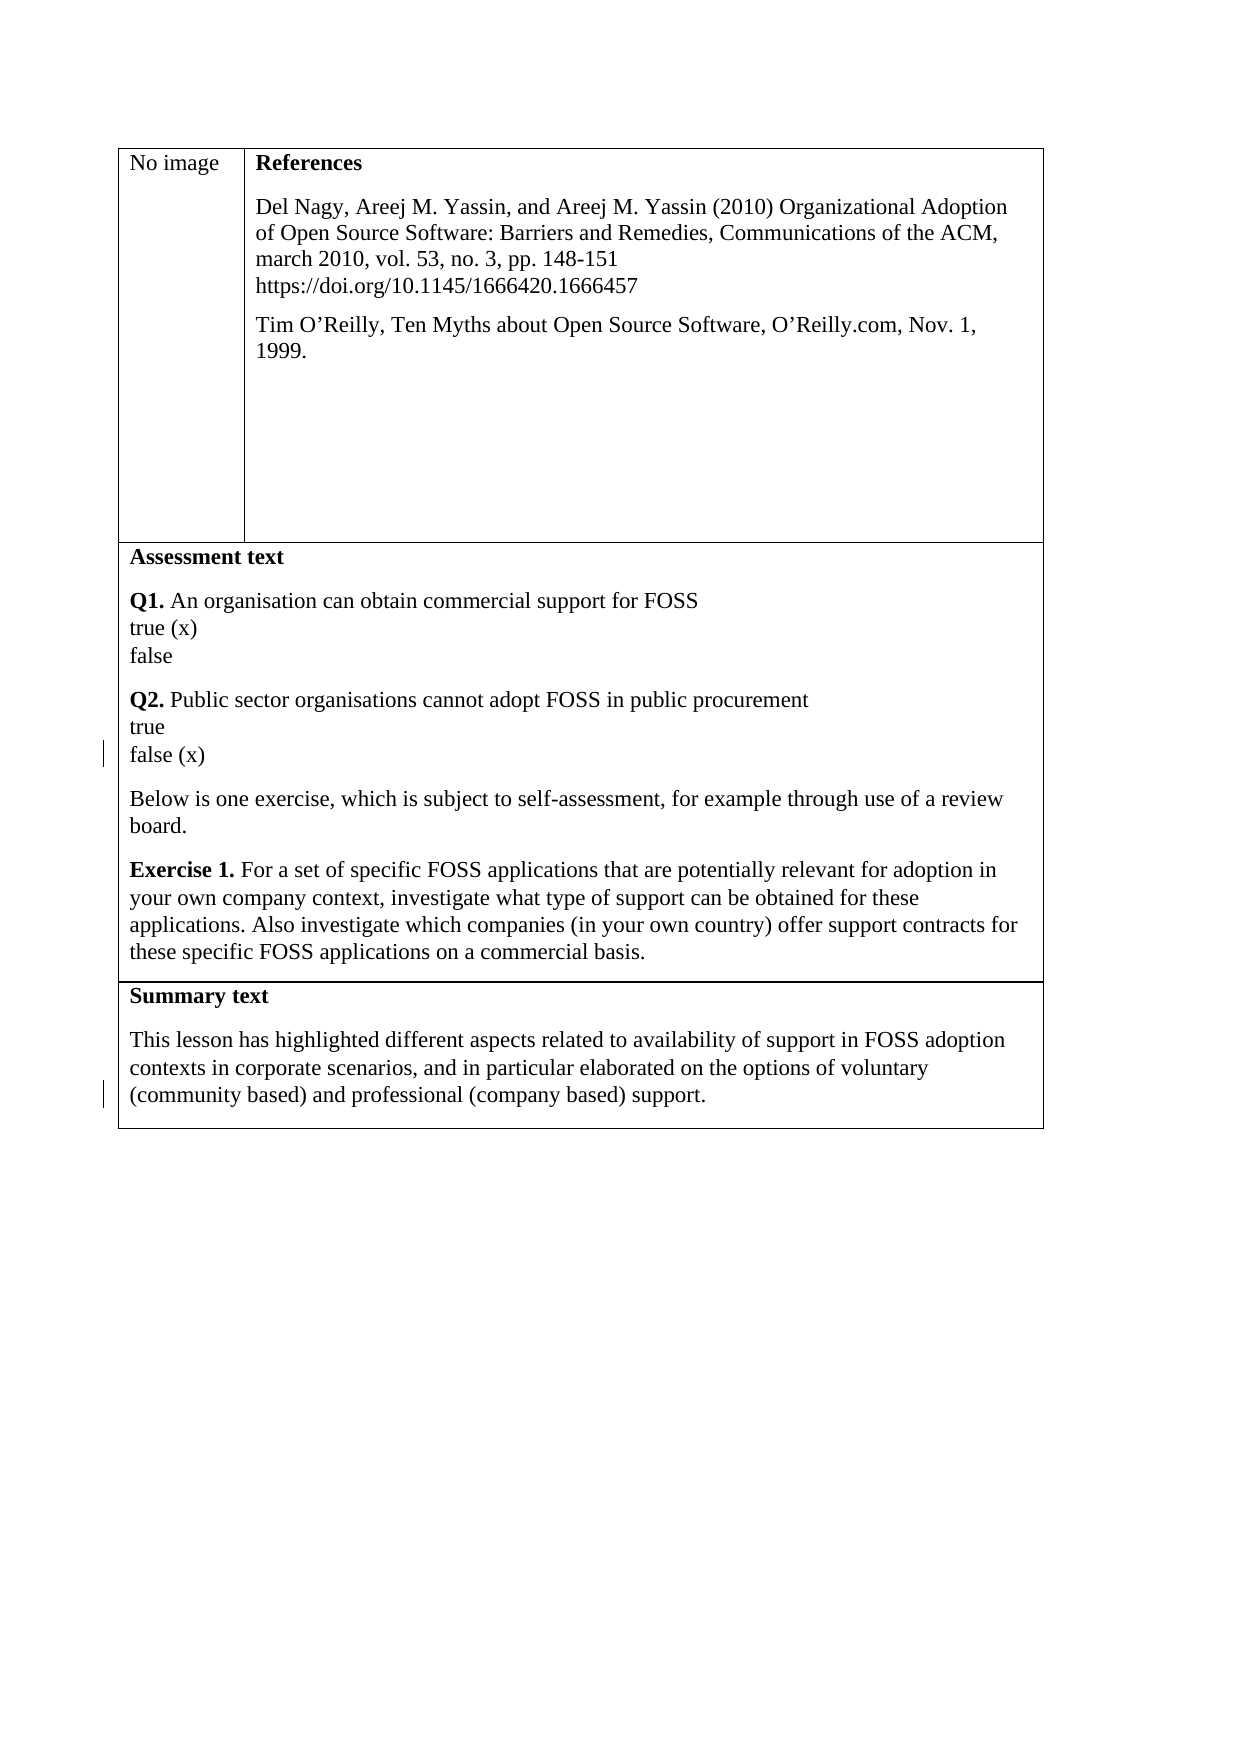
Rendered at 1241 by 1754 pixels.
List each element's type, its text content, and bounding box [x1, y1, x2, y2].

table_cell No image [119, 149, 244, 542]
table_cell Summary text This lesson has highlighted different aspects related to availability of support in FOSS adoption contexts in corporate scenarios, and in particular elaborated on the options of voluntary (community based) and professional (company based) support. [119, 983, 1043, 1127]
table_cell Assessment text Q1. An organisation can obtain commercial support for FOSS true (x) false Q2. Public sector organisations cannot adopt FOSS in public procurement true false (x) Below is one exercise, which is subject to self-assessment, for example through use of a review board. Exercise 1. For a set of specific FOSS applications that are potentially relevant for adoption in your own company context, investigate what type of support can be obtained for these applications. Also investigate which companies (in your own country) offer support contracts for these specific FOSS applications on a commercial basis. [119, 543, 1043, 981]
table_cell References Del Nagy, Areej M. Yassin, and Areej M. Yassin (2010) Organizational Adoption of Open Source Software: Barriers and Remedies, Communications of the ACM, march 2010, vol. 53, no. 3, pp. 148-151 https://doi.org/10.1145/1666420.1666457 Tim O’Reilly, Ten Myths about Open Source Software, O’Reilly.com, Nov. 1, 1999. [245, 149, 1043, 542]
